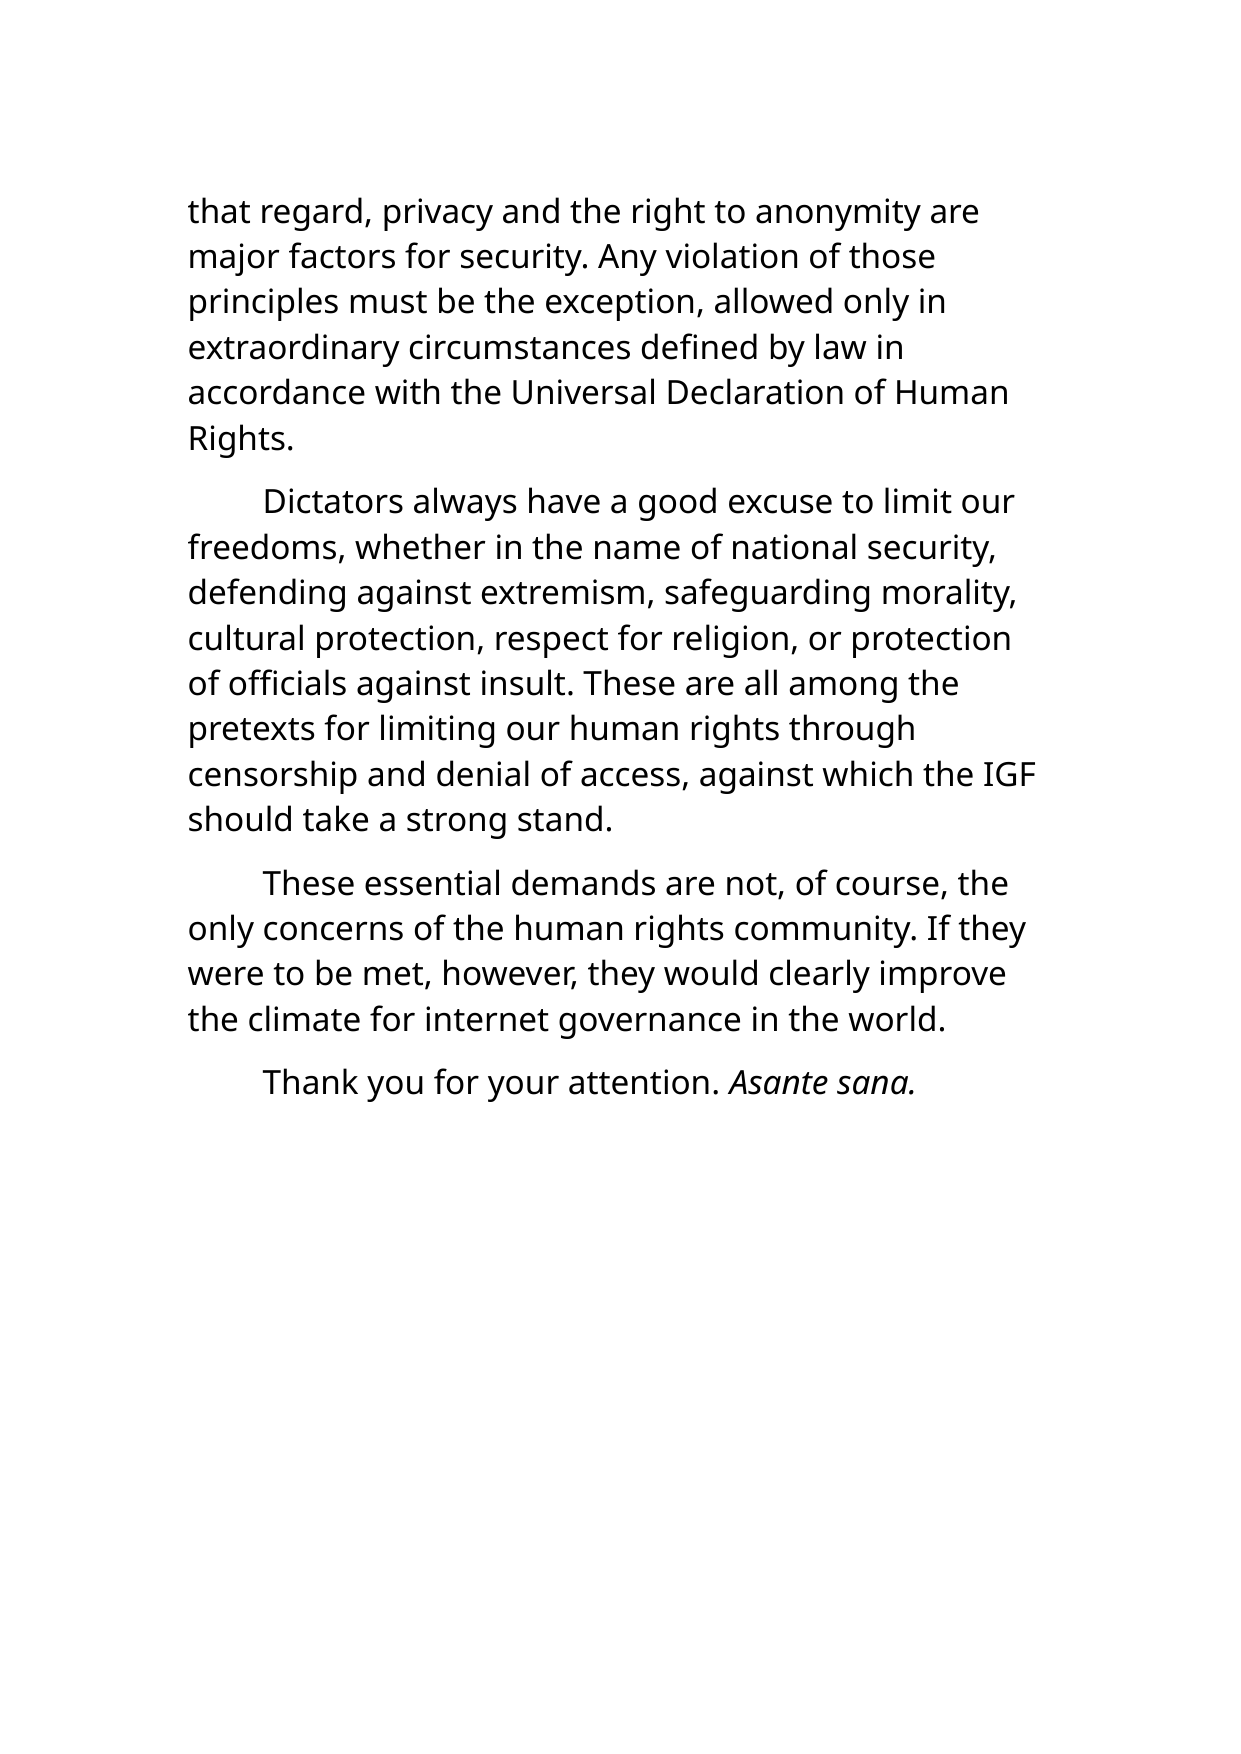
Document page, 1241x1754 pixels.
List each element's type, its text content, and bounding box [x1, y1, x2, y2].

text These essential demands are not, of course, the only concerns of the human rights community. If they were to be met, however, they would clearly improve the climate for internet governance in the world. [187, 859, 1053, 1041]
text that regard, privacy and the right to anonymity are major factors for security. Any violation of those principles must be the exception, allowed only in extraordinary circumstances defined by law in accordance with the Universal Declaration of Human Rights. [187, 187, 1053, 460]
text Thank you for your attention. Asante sana. [187, 1059, 1053, 1104]
text Dictators always have a good excuse to limit our freedoms, whether in the name of national security, defending against extremism, safeguarding morality, cultural protection, respect for religion, or protection of officials against insult. These are all among the pretexts for limiting our human rights through censorship and denial of access, against which the IGF should take a strong stand. [187, 478, 1053, 841]
